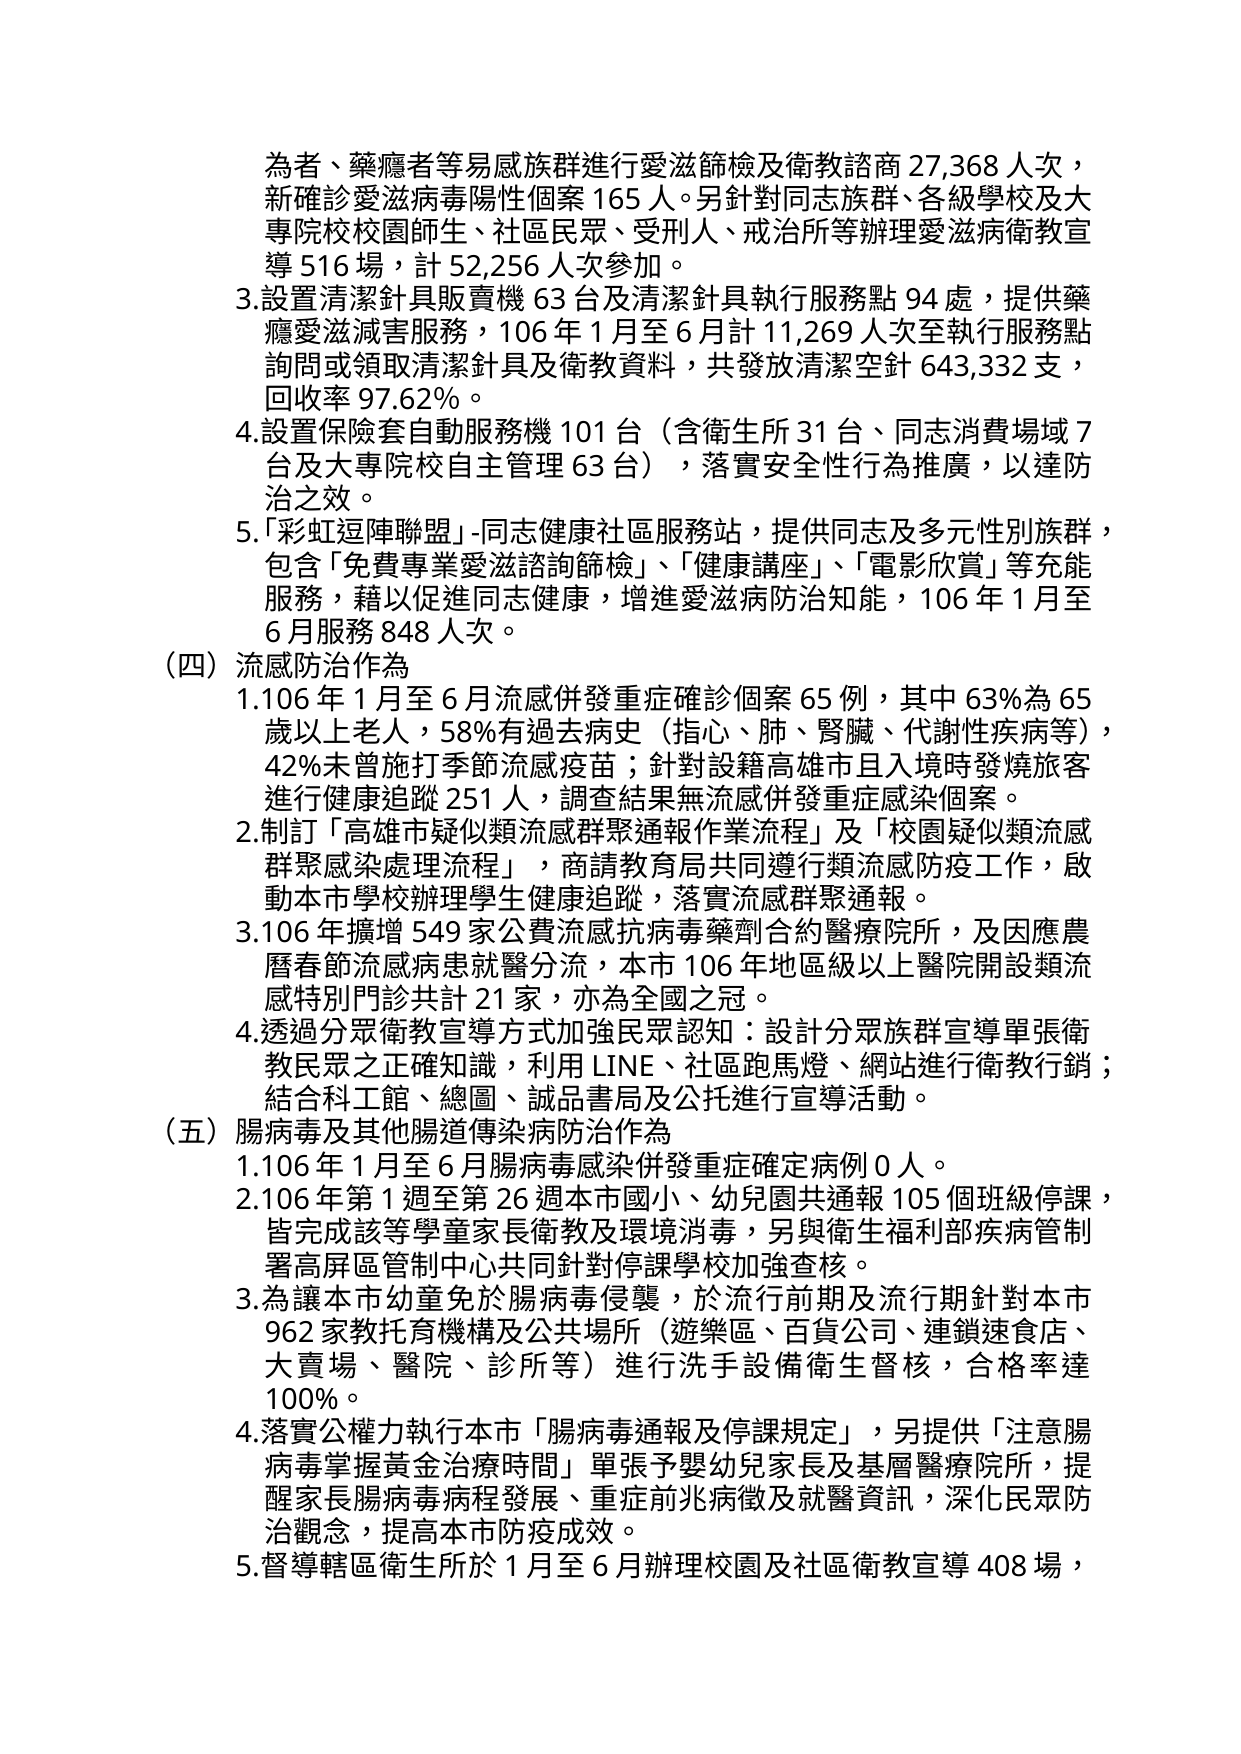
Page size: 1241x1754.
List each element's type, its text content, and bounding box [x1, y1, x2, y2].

text 1.106年1月至6月流感併發重症確診個案65例，其中63%為65歲以上老人，58%有過去病史（指心、肺、腎臟、代謝性疾病等），42%未曾施打季節流感疫苗；針對設籍高雄市且入境時發燒旅客進行健康追蹤251人，調查結果無流感併發重症感染個案。 [235, 683, 1092, 816]
text 1.106年1月至6月腸病毒感染併發重症確定病例0人。 [235, 1149, 1092, 1183]
text 5.「彩虹逗陣聯盟」-同志健康社區服務站，提供同志及多元性別族群，包含「免費專業愛滋諮詢篩檢」、「健康講座」、「電影欣賞」等充能服務，藉以促進同志健康，增進愛滋病防治知能，106年1月至6月服務848人次。 [235, 516, 1092, 649]
text 3.106年擴增549家公費流感抗病毒藥劑合約醫療院所，及因應農曆春節流感病患就醫分流，本市106年地區級以上醫院開設類流感特別門診共計21家，亦為全國之冠。 [235, 916, 1092, 1016]
text 4.設置保險套自動服務機101台（含衛生所31台、同志消費場域7台及大專院校自主管理63台），落實安全性行為推廣，以達防治之效。 [235, 416, 1092, 516]
text （五）腸病毒及其他腸道傳染病防治作為 [148, 1116, 1092, 1149]
text 2.106年第1週至第26週本市國小、幼兒園共通報105個班級停課，皆完成該等學童家長衛教及環境消毒，另與衛生福利部疾病管制署高屏區管制中心共同針對停課學校加強查核。 [235, 1183, 1092, 1283]
text 4.落實公權力執行本市「腸病毒通報及停課規定」，另提供「注意腸病毒掌握黃金治療時間」單張予嬰幼兒家長及基層醫療院所，提醒家長腸病毒病程發展、重症前兆病徵及就醫資訊，深化民眾防治觀念，提高本市防疫成效。 [235, 1416, 1092, 1549]
text 為者、藥癮者等易感族群進行愛滋篩檢及衛教諮商27,368人次，新確診愛滋病毒陽性個案165人。另針對同志族群、各級學校及大專院校校園師生、社區民眾、受刑人、戒治所等辦理愛滋病衛教宣導516場，計52,256人次參加。 [235, 149, 1092, 283]
text 3.為讓本市幼童免於腸病毒侵襲，於流行前期及流行期針對本市962家教托育機構及公共場所（遊樂區、百貨公司、連鎖速食店、大賣場、醫院、診所等）進行洗手設備衛生督核，合格率達100%。 [235, 1283, 1092, 1416]
text 3.設置清潔針具販賣機63台及清潔針具執行服務點94處，提供藥癮愛滋減害服務，106年1月至6月計11,269人次至執行服務點詢問或領取清潔針具及衛教資料，共發放清潔空針643,332支，回收率97.62％。 [235, 283, 1092, 416]
text 2.制訂「高雄市疑似類流感群聚通報作業流程」及「校園疑似類流感群聚感染處理流程」，商請教育局共同遵行類流感防疫工作，啟動本市學校辦理學生健康追蹤，落實流感群聚通報。 [235, 816, 1092, 916]
text 5.督導轄區衛生所於1月至6月辦理校園及社區衛教宣導408場， [235, 1549, 1092, 1583]
text 4.透過分眾衛教宣導方式加強民眾認知：設計分眾族群宣導單張衛教民眾之正確知識，利用LINE、社區跑馬燈、網站進行衛教行銷；結合科工館、總圖、誠品書局及公托進行宣導活動。 [235, 1016, 1092, 1116]
text （四）流感防治作為 [148, 649, 1092, 683]
